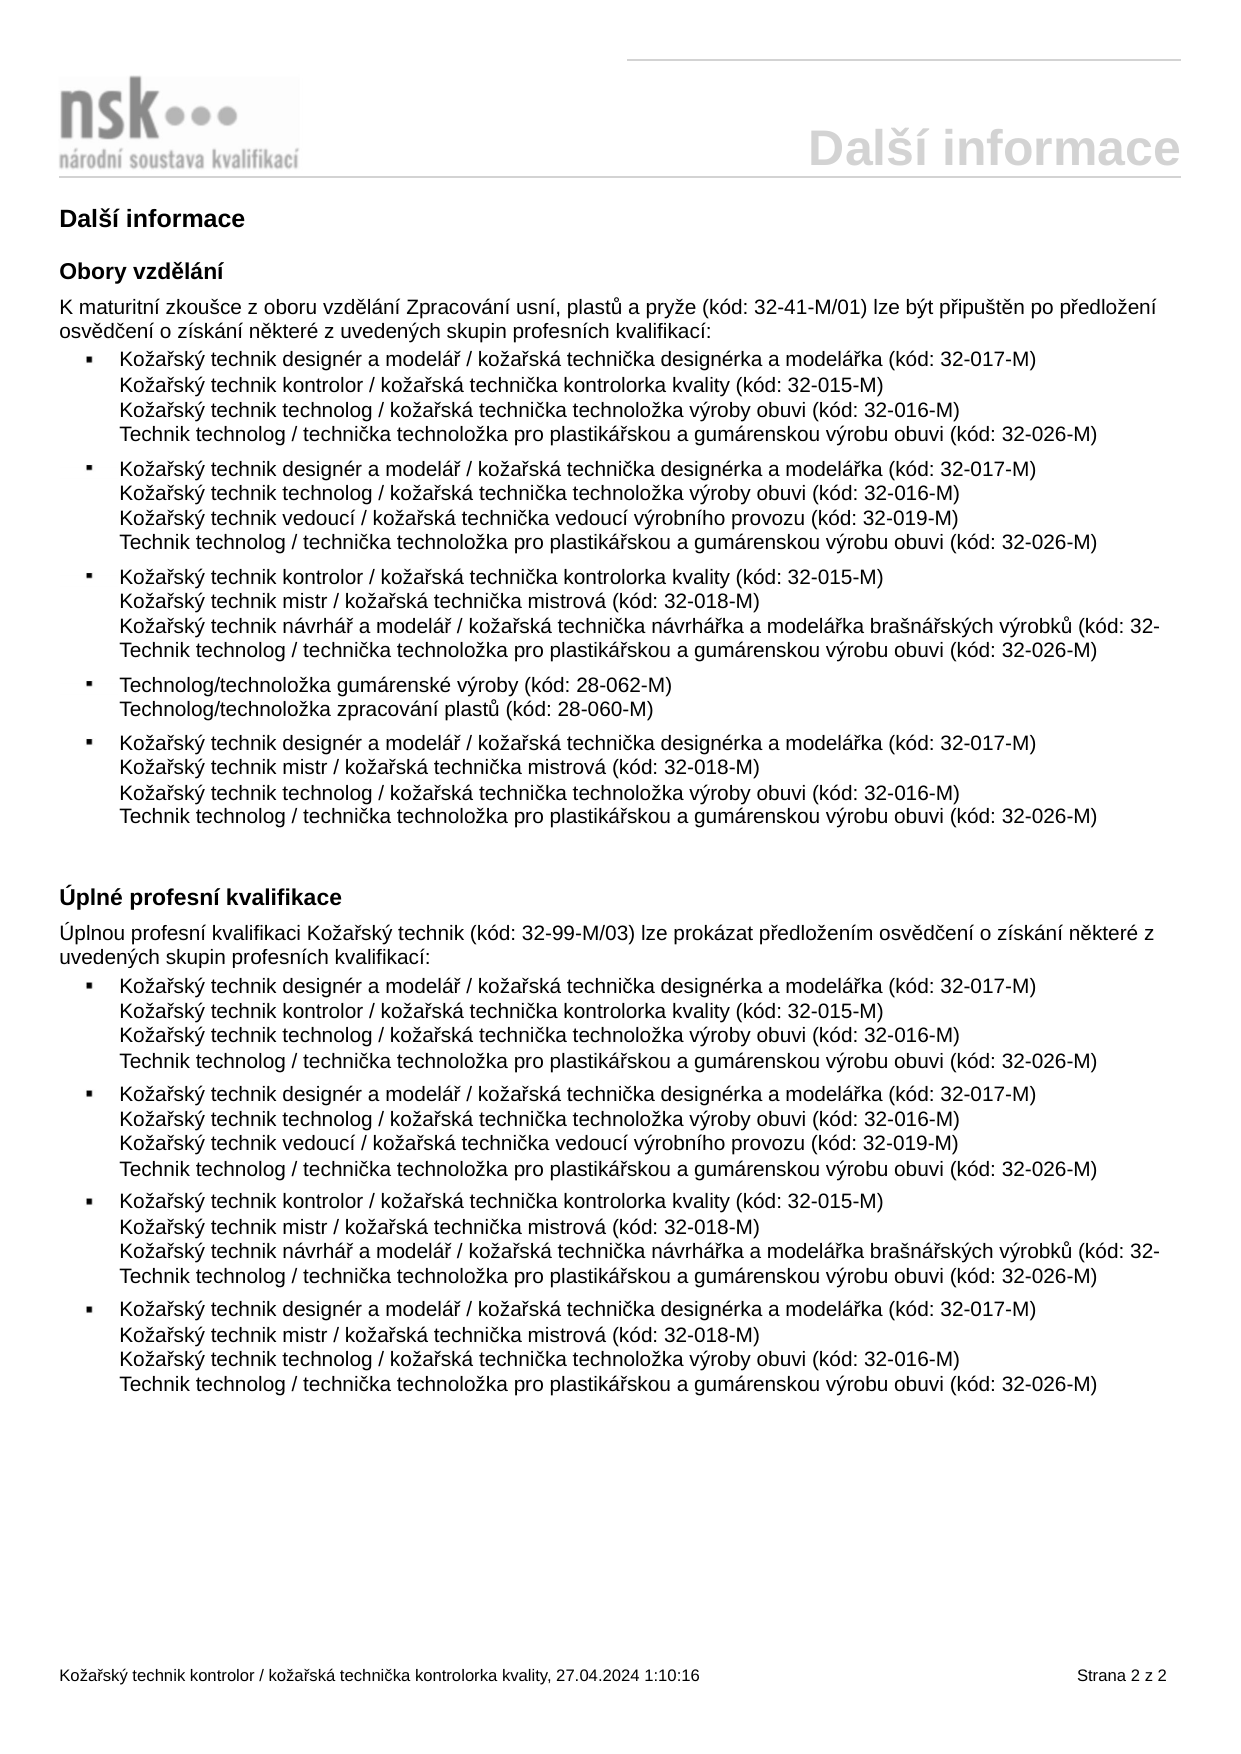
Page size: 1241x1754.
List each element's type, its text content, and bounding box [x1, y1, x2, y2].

table_cell K maturitní zkoušce z oboru vzdělání Zpracování usní, plastů a pryže (kód: 32-41-M/01) lze být připuštěn po předložení osvědčení o získání některé z uvedených skupin profesních kvalifikací: [59, 295, 1181, 343]
picture [59, 1189, 119, 1214]
table_cell Technik technolog / technička technoložka pro plastikářskou a gumárenskou výrobu obuvi (kód: 32-026-M) [119, 804, 1181, 830]
table_cell [627, 236, 861, 248]
table_cell [861, 236, 1167, 248]
table_cell [119, 664, 482, 672]
table_cell Kožařský technik designér a modelář / kožařská technička designérka a modelářka (kód: 32-017-M) [119, 1297, 1181, 1323]
table_cell [59, 530, 119, 556]
table_cell [59, 1023, 119, 1049]
table_cell [59, 780, 119, 804]
table_cell [59, 1049, 119, 1073]
table_cell [59, 804, 119, 830]
table_cell [119, 171, 482, 176]
table_cell [1167, 664, 1181, 672]
table_cell [119, 1396, 482, 1429]
table_cell [482, 343, 619, 347]
table_cell Kožařský technik designér a modelář / kožařská technička designérka a modelářka (kód: 32-017-M) [119, 731, 1181, 755]
table_cell [1167, 861, 1181, 873]
table_cell [119, 1073, 482, 1082]
table_cell [59, 861, 119, 873]
table_cell [119, 194, 482, 200]
table_cell [619, 556, 627, 564]
table_cell [1167, 448, 1181, 457]
table_cell [59, 1156, 119, 1180]
table_cell [59, 448, 119, 456]
table_cell [619, 1180, 627, 1189]
table_cell Kožařský technik kontrolor / kožařská technička kontrolorka kvality (kód: 32-015-M) [119, 1189, 1181, 1215]
table_cell Kožařský technik technolog / kožařská technička technoložka výroby obuvi (kód: 32-016-M) [119, 1347, 1181, 1372]
table_cell [627, 1396, 861, 1429]
table_cell [1167, 1429, 1181, 1657]
table_cell [59, 999, 119, 1023]
table_cell [59, 1429, 119, 1657]
table_cell [1167, 343, 1181, 347]
table_cell [1167, 1288, 1181, 1297]
table_cell Kožařský technik kontrolor / kožařská technička kontrolorka kvality (kód: 32-015-M) [119, 373, 1181, 398]
table_cell Kožařský technik vedoucí / kožařská technička vedoucí výrobního provozu (kód: 32-019-M) [119, 506, 1181, 530]
table_cell [861, 1429, 1167, 1657]
table_cell [1167, 722, 1181, 731]
table_cell Další informace [59, 200, 1181, 236]
table_cell Kožařský technik vedoucí / kožařská technička vedoucí výrobního provozu (kód: 32-019-M) [119, 1131, 1181, 1156]
table_cell Kožařský technik designér a modelář / kožařská technička designérka a modelářka (kód: 32-017-M) [119, 457, 1181, 481]
table_cell Kožařský technik mistr / kožařská technička mistrová (kód: 32-018-M) [119, 589, 1181, 614]
table_cell [861, 1180, 1167, 1189]
table_cell [59, 178, 1181, 194]
table_cell Kožařský technik technolog / kožařská technička technoložka výroby obuvi (kód: 32-016-M) [119, 481, 1181, 506]
table_cell [119, 448, 482, 457]
picture [59, 1081, 119, 1106]
table_cell Kožařský technik kontrolor / kožařská technička kontrolorka kvality, 27.04.2024 1:10:16 [59, 1657, 861, 1693]
picture [59, 456, 119, 479]
table_cell [861, 448, 1167, 457]
table_cell [1167, 830, 1181, 861]
table_cell [861, 722, 1167, 731]
table_cell [59, 1372, 119, 1396]
table_cell [59, 696, 119, 722]
table_cell Technik technolog / technička technoložka pro plastikářskou a gumárenskou výrobu obuvi (kód: 32-026-M) [119, 1264, 1181, 1288]
table_cell [59, 1107, 119, 1131]
table_cell [619, 861, 627, 873]
table_cell [619, 1396, 627, 1429]
table_cell [861, 861, 1167, 873]
picture [59, 973, 119, 998]
table_cell [119, 861, 482, 873]
table_cell [59, 398, 119, 422]
table_cell Technolog/technoložka gumárenské výroby (kód: 28-062-M) [119, 673, 1181, 696]
table_cell [482, 861, 619, 873]
table_cell [59, 830, 119, 861]
table_cell [59, 236, 119, 248]
table_cell [59, 1073, 119, 1081]
table_cell Technik technolog / technička technoložka pro plastikářskou a gumárenskou výrobu obuvi (kód: 32-026-M) [119, 1049, 1181, 1073]
table_cell [627, 968, 861, 974]
table_cell [482, 1429, 619, 1657]
table_cell [482, 1288, 619, 1297]
table_cell [119, 968, 482, 974]
table_cell Kožařský technik designér a modelář / kožařská technička designérka a modelářka (kód: 32-017-M) [119, 974, 1181, 999]
table_cell Kožařský technik technolog / kožařská technička technoložka výroby obuvi (kód: 32-016-M) [119, 398, 1181, 422]
table_cell [619, 1429, 627, 1657]
table_cell [861, 1396, 1167, 1429]
table_cell [627, 556, 861, 564]
table_cell [620, 59, 627, 170]
table_cell [619, 170, 627, 176]
table_cell [619, 830, 627, 861]
table_cell [861, 194, 1167, 200]
table_cell [119, 1429, 482, 1657]
table_cell [59, 373, 119, 398]
table_cell [482, 448, 619, 457]
table_cell [861, 1073, 1167, 1082]
table_cell [861, 830, 1167, 861]
table_cell Technik technolog / technička technoložka pro plastikářskou a gumárenskou výrobu obuvi (kód: 32-026-M) [119, 422, 1181, 448]
table_cell [1167, 556, 1181, 564]
table_cell [482, 1396, 619, 1429]
table_cell [627, 448, 861, 457]
table_cell [619, 664, 627, 672]
table_cell Kožařský technik technolog / kožařská technička technoložka výroby obuvi (kód: 32-016-M) [119, 780, 1181, 804]
table_cell [627, 1180, 861, 1189]
table_cell [482, 664, 619, 672]
table_cell [482, 194, 619, 200]
table_cell Kožařský technik technolog / kožařská technička technoložka výroby obuvi (kód: 32-016-M) [119, 1023, 1181, 1049]
table_cell [59, 194, 119, 200]
table_cell [59, 171, 119, 176]
table_cell [59, 1323, 119, 1347]
table_cell Technik technolog / technička technoložka pro plastikářskou a gumárenskou výrobu obuvi (kód: 32-026-M) [119, 530, 1181, 556]
table_cell [627, 722, 861, 731]
table_cell [59, 422, 119, 448]
table_cell [59, 556, 119, 564]
table_cell [861, 968, 1167, 974]
picture [58, 59, 620, 171]
picture [59, 564, 119, 587]
table_cell Kožařský technik designér a modelář / kožařská technička designérka a modelářka (kód: 32-017-M) [119, 347, 1181, 373]
table_cell Technik technolog / technička technoložka pro plastikářskou a gumárenskou výrobu obuvi (kód: 32-026-M) [119, 638, 1181, 663]
table_cell [627, 1288, 861, 1297]
picture [59, 672, 119, 695]
table_cell [59, 664, 119, 672]
table_cell [482, 1180, 619, 1189]
table_cell [627, 1429, 861, 1657]
table_cell [119, 830, 482, 861]
picture [59, 1297, 119, 1322]
table_cell [59, 481, 119, 506]
table_cell [119, 1288, 482, 1297]
table_cell Technik technolog / technička technoložka pro plastikářskou a gumárenskou výrobu obuvi (kód: 32-026-M) [119, 1372, 1181, 1396]
table_cell [59, 1288, 119, 1297]
table_cell [59, 1180, 119, 1189]
table_cell [59, 968, 119, 973]
table_cell [59, 1347, 119, 1372]
table_cell Kožařský technik mistr / kožařská technička mistrová (kód: 32-018-M) [119, 755, 1181, 780]
table_cell [119, 1180, 482, 1189]
table_cell [627, 861, 861, 873]
table_cell [482, 171, 619, 176]
table_cell Úplnou profesní kvalifikaci Kožařský technik (kód: 32-99-M/03) lze prokázat předložením osvědčení o získání některé z uvedených skupin profesních kvalifikací: [59, 921, 1181, 968]
table_cell [59, 1131, 119, 1156]
table_cell Kožařský technik mistr / kožařská technička mistrová (kód: 32-018-M) [119, 1323, 1181, 1347]
table_cell Kožařský technik designér a modelář / kožařská technička designérka a modelářka (kód: 32-017-M) [119, 1082, 1181, 1107]
table_cell [1167, 1396, 1181, 1429]
table_cell [59, 343, 119, 347]
table_cell [627, 830, 861, 861]
table_cell [59, 589, 119, 614]
table_cell [619, 194, 627, 200]
table_cell [59, 1396, 119, 1429]
table_cell [1167, 1657, 1181, 1693]
table_cell [619, 448, 627, 457]
table_cell Další informace [627, 61, 1181, 176]
table_cell [861, 1288, 1167, 1297]
table_cell [59, 614, 119, 638]
table_cell [1167, 1073, 1181, 1082]
table_cell [59, 755, 119, 780]
table_cell [482, 968, 619, 974]
table_cell Technik technolog / technička technoložka pro plastikářskou a gumárenskou výrobu obuvi (kód: 32-026-M) [119, 1156, 1181, 1180]
table_cell Kožařský technik kontrolor / kožařská technička kontrolorka kvality (kód: 32-015-M) [119, 999, 1181, 1023]
table_cell [861, 343, 1167, 347]
table_cell Kožařský technik technolog / kožařská technička technoložka výroby obuvi (kód: 32-016-M) [119, 1107, 1181, 1131]
table_cell Technolog/technoložka zpracování plastů (kód: 28-060-M) [119, 696, 1181, 722]
table_cell [627, 1073, 861, 1082]
table_cell [619, 1288, 627, 1297]
table_cell [59, 722, 119, 730]
table_cell [482, 556, 619, 564]
table_cell [861, 556, 1167, 564]
table_cell [619, 722, 627, 731]
table_cell [1167, 194, 1181, 200]
table_cell Strana 2 z 2 [861, 1657, 1167, 1693]
table_cell [861, 664, 1167, 672]
table_cell [619, 1073, 627, 1082]
table_cell Kožařský technik návrhář a modelář / kožařská technička návrhářka a modelářka brašnářských výrobků (kód: 32-045-M) [119, 1239, 1181, 1264]
table_cell Úplné profesní kvalifikace [59, 873, 1181, 921]
picture [59, 347, 119, 372]
table_cell [59, 1215, 119, 1239]
table_cell [627, 343, 861, 347]
table_cell Kožařský technik návrhář a modelář / kožařská technička návrhářka a modelářka brašnářských výrobků (kód: 32-045-M) [119, 614, 1181, 638]
table_cell [119, 236, 482, 248]
table_cell [627, 664, 861, 672]
table_cell [1167, 968, 1181, 974]
picture [59, 730, 119, 754]
table_cell [119, 556, 482, 564]
table_cell [482, 1073, 619, 1082]
table_cell [619, 968, 627, 974]
table_cell [59, 638, 119, 663]
table_cell [482, 830, 619, 861]
table_cell Obory vzdělání [59, 248, 1181, 295]
table_cell [59, 506, 119, 530]
table_cell [119, 722, 482, 731]
table_cell [59, 1239, 119, 1264]
table_cell [482, 722, 619, 731]
table_cell [119, 343, 482, 347]
table_cell [1167, 236, 1181, 248]
table_cell [619, 236, 627, 248]
table_cell [627, 194, 861, 200]
table_cell [1167, 1180, 1181, 1189]
table_cell Kožařský technik kontrolor / kožařská technička kontrolorka kvality (kód: 32-015-M) [119, 565, 1181, 588]
table_cell [59, 1264, 119, 1288]
table_cell [482, 236, 619, 248]
table_cell Kožařský technik mistr / kožařská technička mistrová (kód: 32-018-M) [119, 1215, 1181, 1239]
